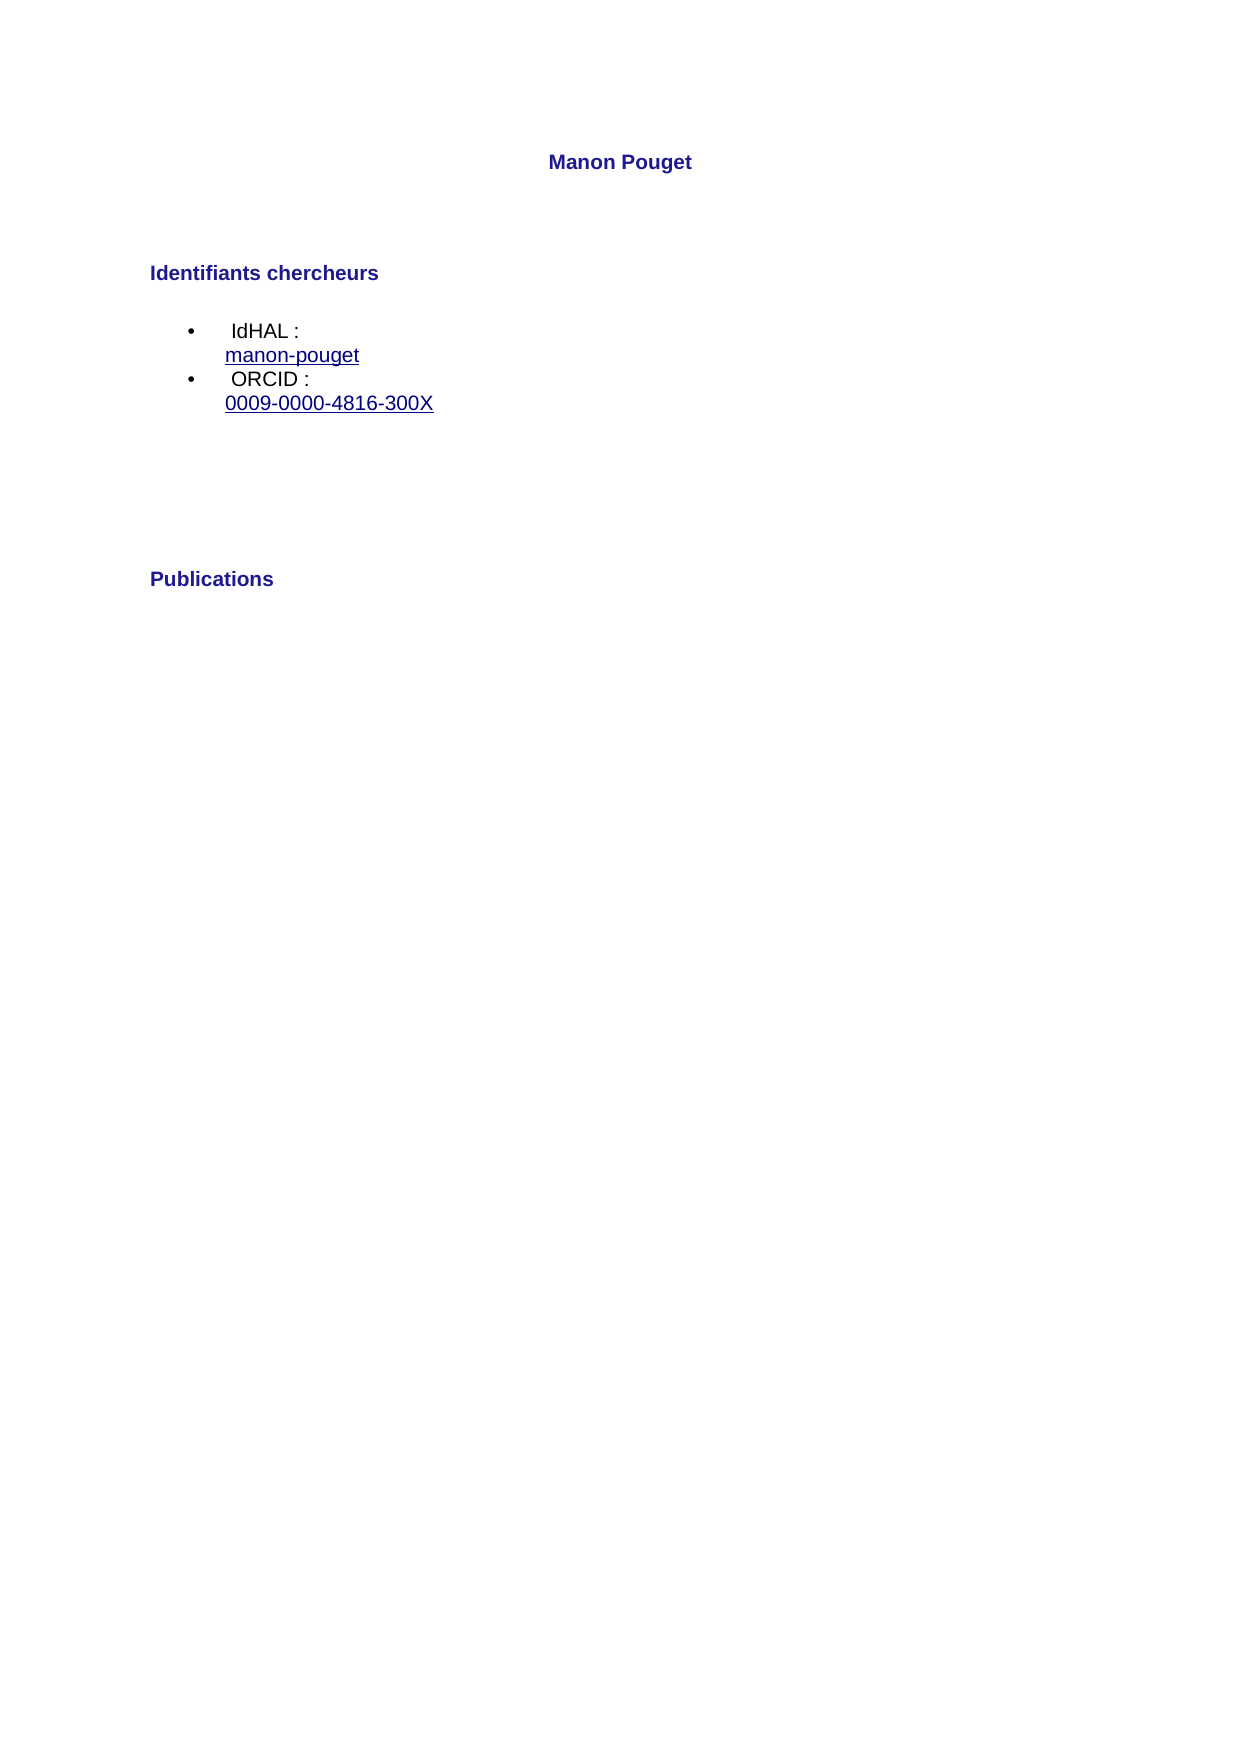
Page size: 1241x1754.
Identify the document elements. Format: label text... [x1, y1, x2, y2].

list 0009-0000-4816-300X [187, 391, 1090, 414]
list manon-pouget [187, 343, 1090, 367]
subtitle Publications [150, 567, 1090, 591]
list IdHAL : [187, 319, 1090, 343]
subtitle Identifiants chercheurs [150, 260, 1090, 284]
list ORCID : [187, 367, 1090, 391]
subtitle Manon Pouget [150, 150, 1090, 174]
